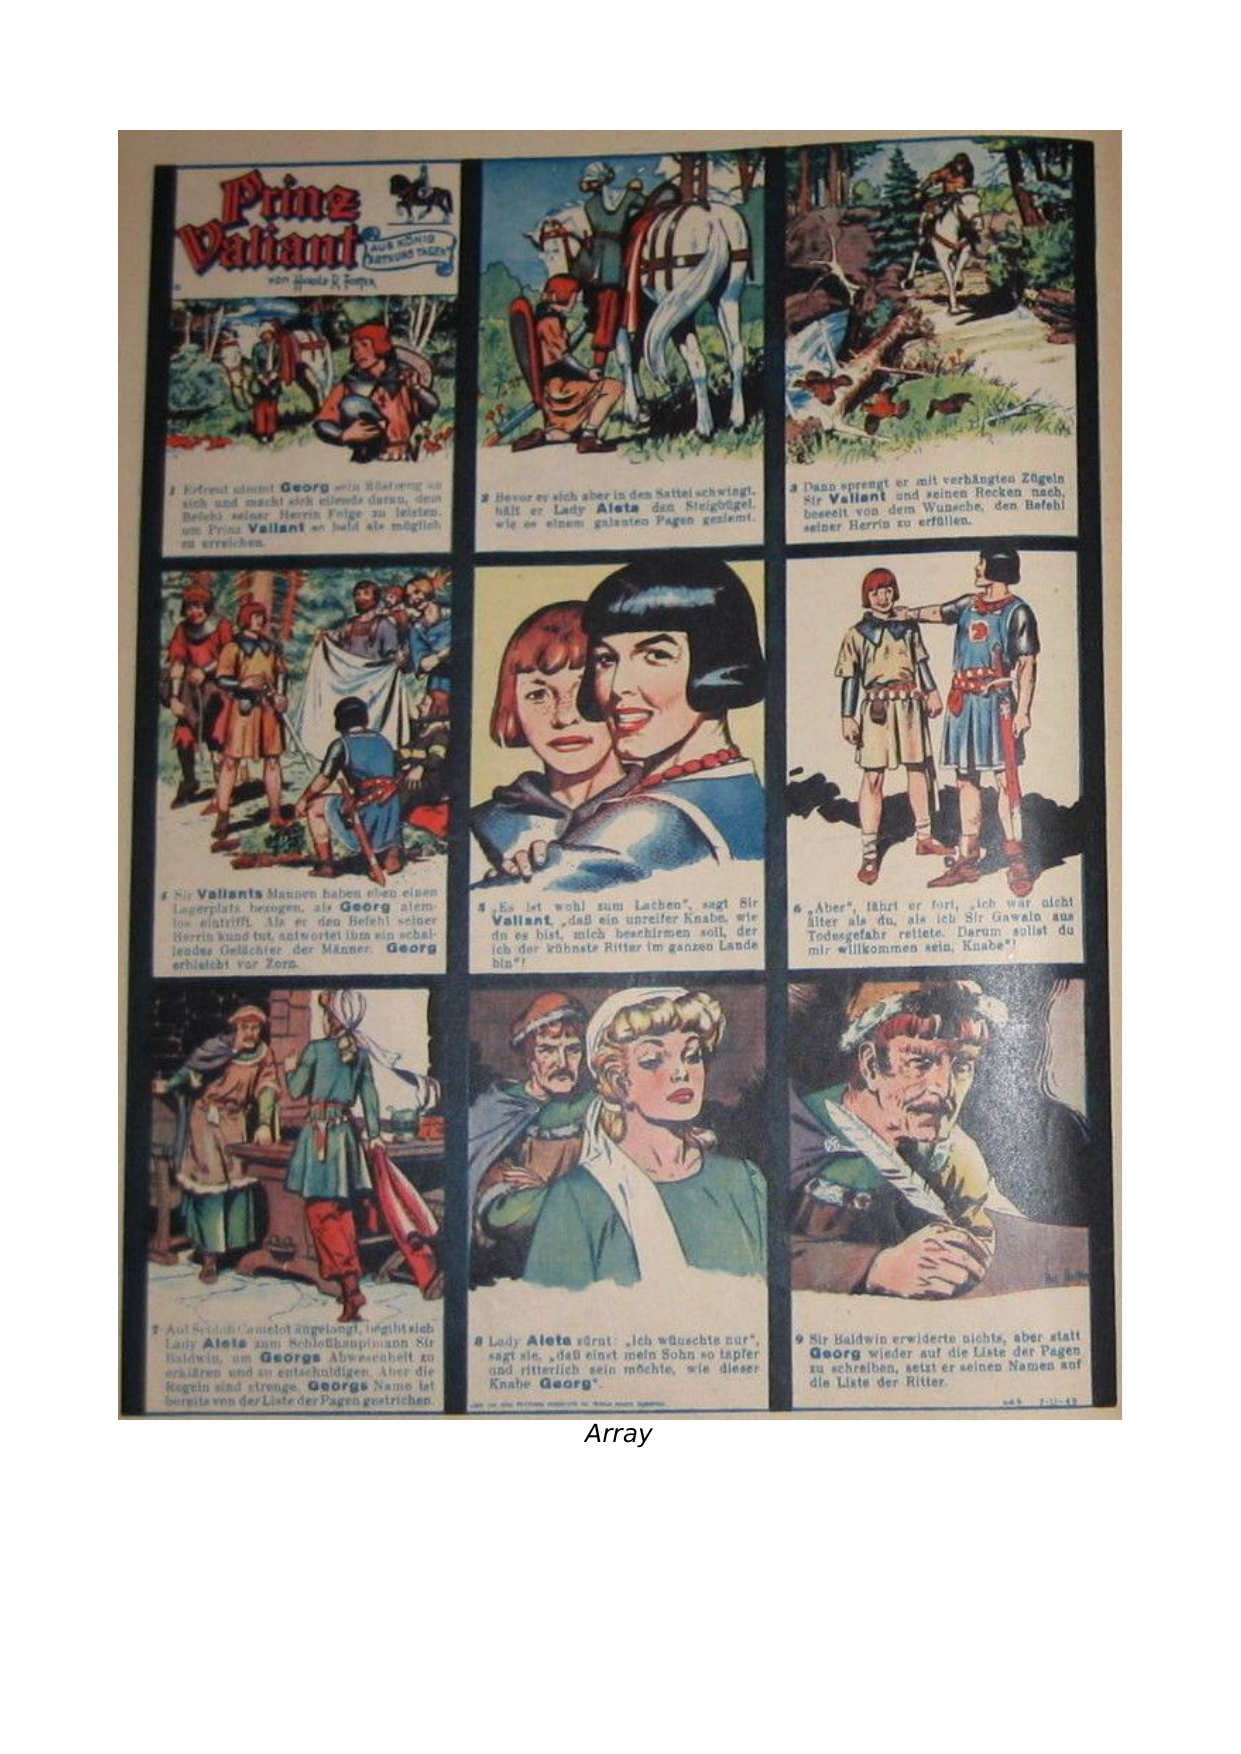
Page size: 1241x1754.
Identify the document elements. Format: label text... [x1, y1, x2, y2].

text Array [118, 1420, 1122, 1448]
picture [118, 130, 1123, 1420]
